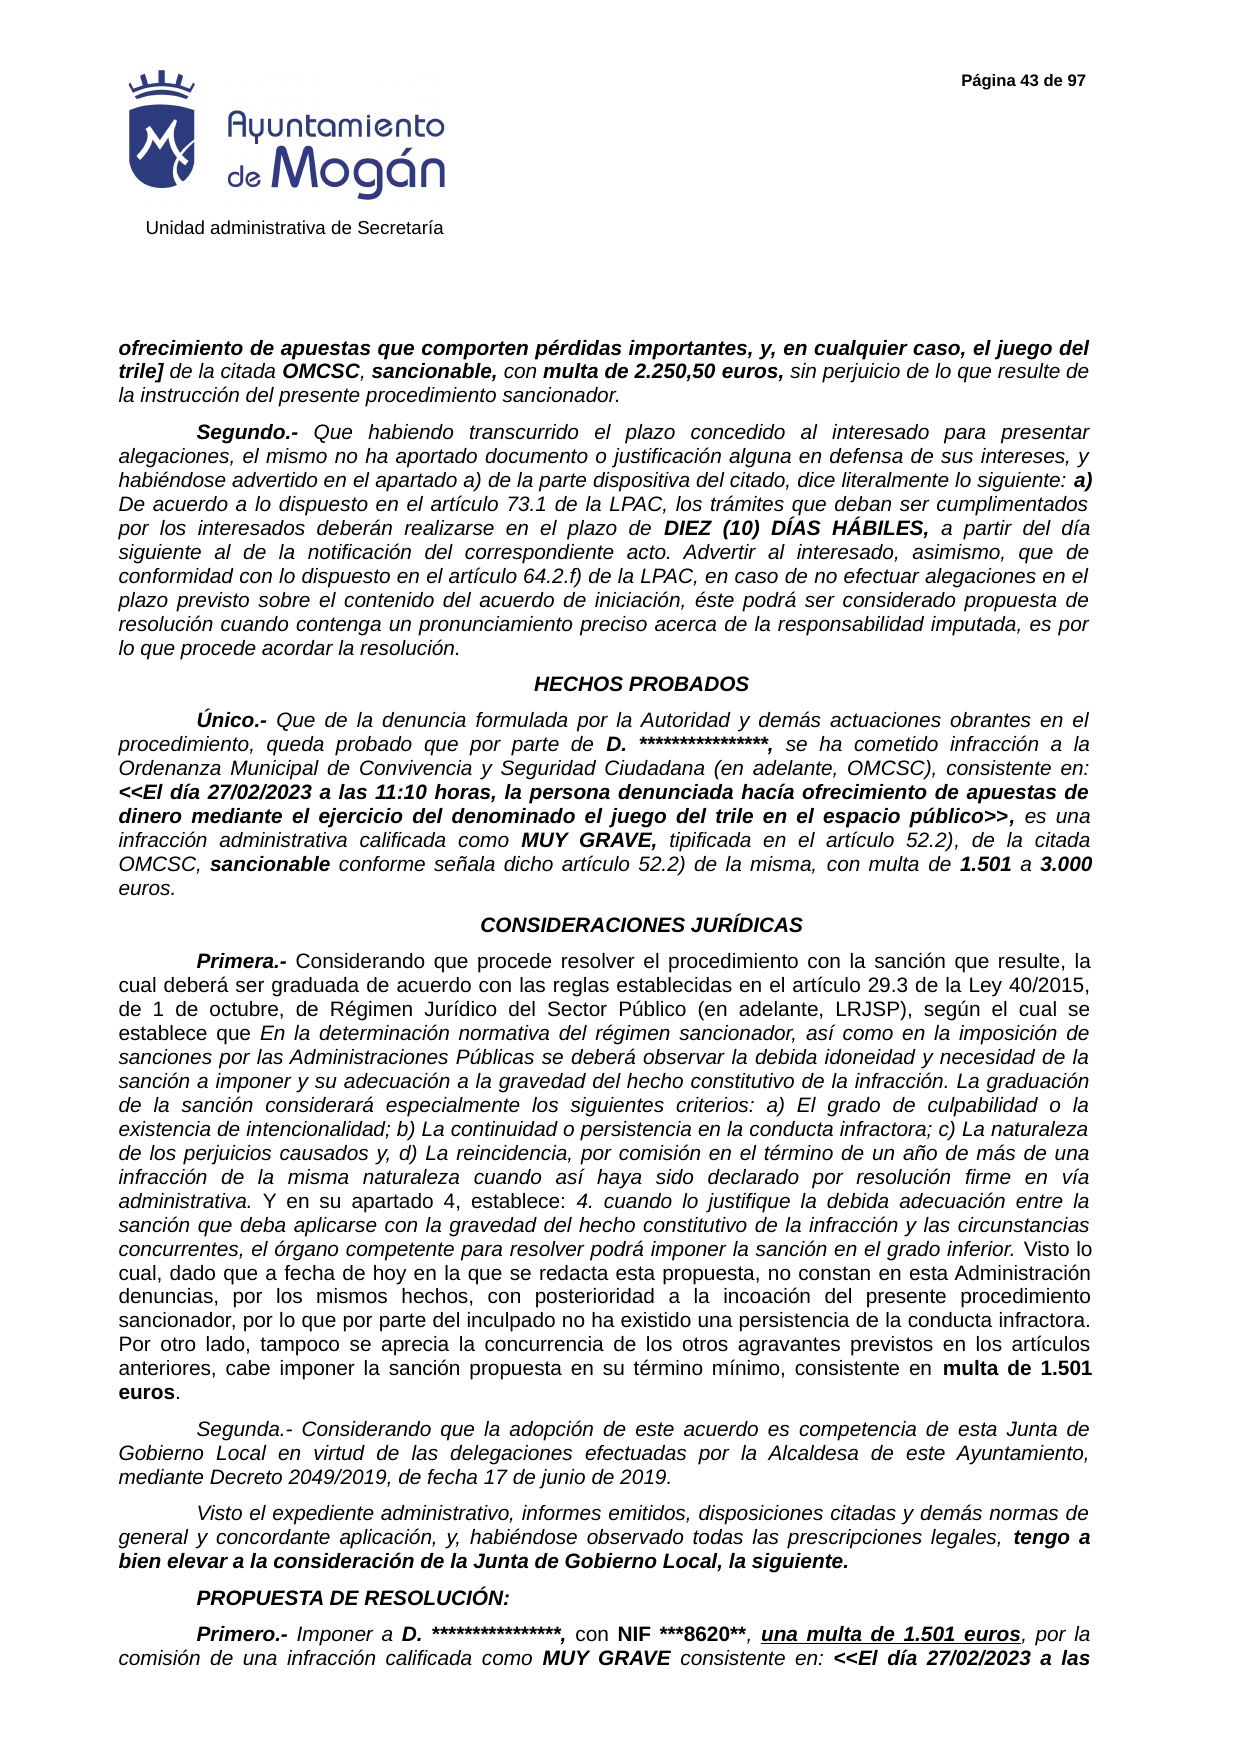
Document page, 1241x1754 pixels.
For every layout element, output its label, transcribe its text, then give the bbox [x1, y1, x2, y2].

text Único.- Que de la denuncia formulada por la Autoridad y demás actuaciones obrantes en el procedimiento, queda probado que por parte de D. ****************, se ha cometido infracción a la Ordenanza Municipal de Convivencia y Seguridad Ciudadana (en adelante, OMCSC), consistente en: <<El día 27/02/2023 a las 11:10 horas, la persona denunciada hacía ofrecimiento de apuestas de dinero mediante el ejercicio del denominado el juego del trile en el espacio público>>, es una infracción administrativa calificada como MUY GRAVE, tipificada en el artículo 52.2), de la citada OMCSC, sancionable conforme señala dicho artículo 52.2) de la misma, con multa de 1.501 a 3.000 euros. [118, 708, 1092, 900]
text Primera.- Considerando que procede resolver el procedimiento con la sanción que resulte, la cual deberá ser graduada de acuerdo con las reglas establecidas en el artículo 29.3 de la Ley 40/2015, de 1 de octubre, de Régimen Jurídico del Sector Público (en adelante, LRJSP), según el cual se establece que En la determinación normativa del régimen sancionador, así como en la imposición de sanciones por las Administraciones Públicas se deberá observar la debida idoneidad y necesidad de la sanción a imponer y su adecuación a la gravedad del hecho constitutivo de la infracción. La graduación de la sanción considerará especialmente los siguientes criterios: a) El grado de culpabilidad o la existencia de intencionalidad; b) La continuidad o persistencia en la conducta infractora; c) La naturaleza de los perjuicios causados y, d) La reincidencia, por comisión en el término de un año de más de una infracción de la misma naturaleza cuando así haya sido declarado por resolución firme en vía administrativa. Y en su apartado 4, establece: 4. cuando lo justifique la debida adecuación entre la sanción que deba aplicarse con la gravedad del hecho constitutivo de la infracción y las circunstancias concurrentes, el órgano competente para resolver podrá imponer la sanción en el grado inferior. Visto lo cual, dado que a fecha de hoy en la que se redacta esta propuesta, no constan en esta Administración denuncias, por los mismos hechos, con posterioridad a la incoación del presente procedimiento sancionador, por lo que por parte del inculpado no ha existido una persistencia de la conducta infractora. Por otro lado, tampoco se aprecia la concurrencia de los otros agravantes previstos en los artículos anteriores, cabe imponer la sanción propuesta en su término mínimo, consistente en multa de 1.501 euros. [118, 949, 1092, 1404]
text HECHOS PROBADOS [118, 672, 1092, 696]
text Segunda.- Considerando que la adopción de este acuerdo es competencia de esta Junta de Gobierno Local en virtud de las delegaciones efectuadas por la Alcaldesa de este Ayuntamiento, mediante Decreto 2049/2019, de fecha 17 de junio de 2019. [118, 1417, 1092, 1488]
text Segundo.- Que habiendo transcurrido el plazo concedido al interesado para presentar alegaciones, el mismo no ha aportado documento o justificación alguna en defensa de sus intereses, y habiéndose advertido en el apartado a) de la parte dispositiva del citado, dice literalmente lo siguiente: a) De acuerdo a lo dispuesto en el artículo 73.1 de la LPAC, los trámites que deban ser cumplimentados por los interesados deberán realizarse en el plazo de DIEZ (10) DÍAS HÁBILES, a partir del día siguiente al de la notificación del correspondiente acto. Advertir al interesado, asimismo, que de conformidad con lo dispuesto en el artículo 64.2.f) de la LPAC, en caso de no efectuar alegaciones en el plazo previsto sobre el contenido del acuerdo de iniciación, éste podrá ser considerado propuesta de resolución cuando contenga un pronunciamiento preciso acerca de la responsabilidad imputada, es por lo que procede acordar la resolución. [118, 420, 1092, 659]
text Primero.- Imponer a D. ****************, con NIF ***8620**, una multa de 1.501 euros, por la comisión de una infracción calificada como MUY GRAVE consistente en: <<El día 27/02/2023 a las [118, 1622, 1092, 1670]
text Visto el expediente administrativo, informes emitidos, disposiciones citadas y demás normas de general y concordante aplicación, y, habiéndose observado todas las prescripciones legales, tengo a bien elevar a la consideración de la Junta de Gobierno Local, la siguiente. [118, 1501, 1092, 1573]
text CONSIDERACIONES JURÍDICAS [118, 912, 1092, 936]
text ofrecimiento de apuestas que comporten pérdidas importantes, y, en cualquier caso, el juego del trile] de la citada OMCSC, sancionable, con multa de 2.250,50 euros, sin perjuicio de lo que resulte de la instrucción del presente procedimiento sancionador. [118, 335, 1092, 407]
picture [128, 70, 445, 206]
text PROPUESTA DE RESOLUCIÓN: [118, 1585, 1092, 1609]
